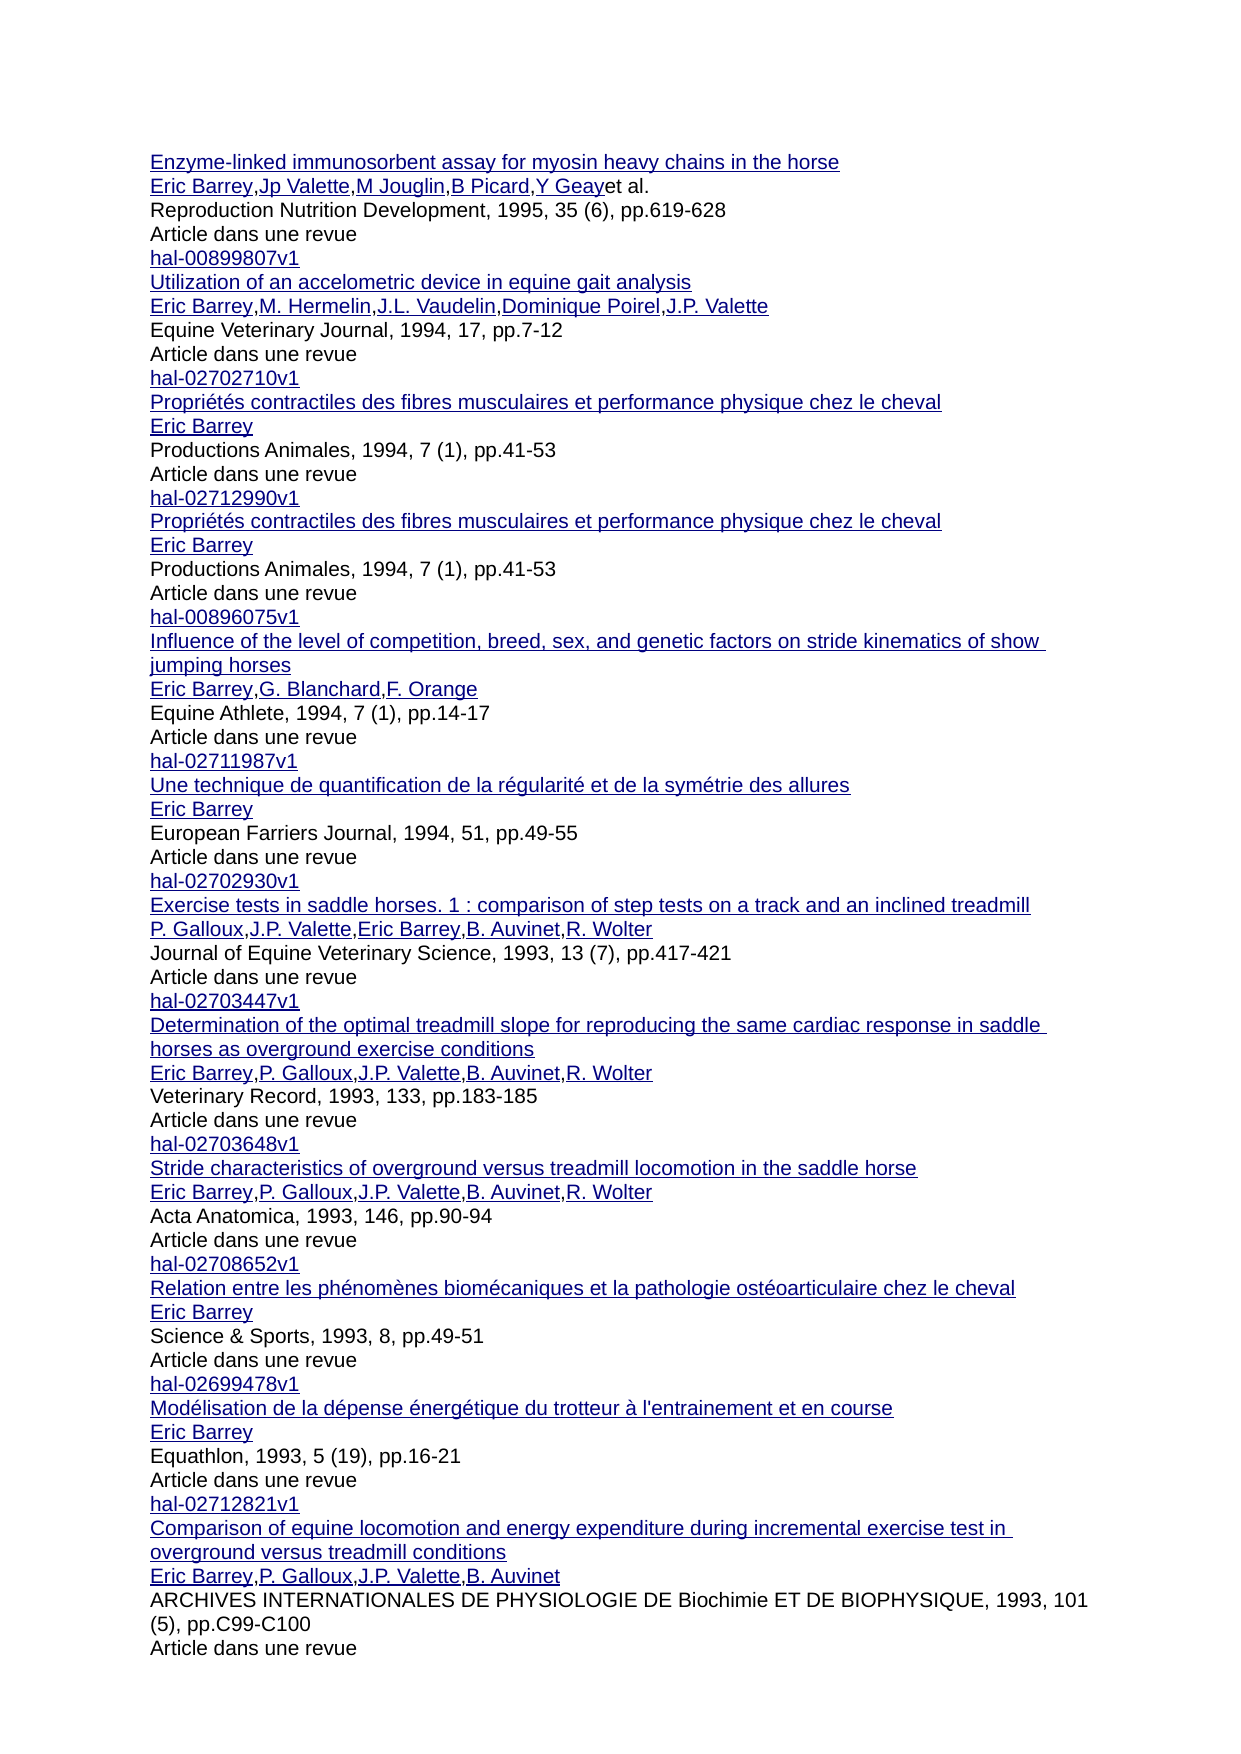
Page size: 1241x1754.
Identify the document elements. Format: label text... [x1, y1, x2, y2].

table_cell Utilization of an accelometric device in equine gait analysis Eric Barrey,M. Hermelin,J.L. Vaudelin,Dominique Poirel,J.P. Valette Equine Veterinary Journal, 1994, 17, pp.7-12 Article dans une revue hal-02702710v1 [150, 270, 1090, 389]
table_cell Comparison of equine locomotion and energy expenditure during incremental exercise test in overground versus treadmill conditions Eric Barrey,P. Galloux,J.P. Valette,B. Auvinet ARCHIVES INTERNATIONALES DE PHYSIOLOGIE DE Biochimie ET DE BIOPHYSIQUE, 1993, 101 (5), pp.C99-C100 Article dans une revue [150, 1516, 1090, 1659]
table_cell Exercise tests in saddle horses. 1 : comparison of step tests on a track and an inclined treadmill P. Galloux,J.P. Valette,Eric Barrey,B. Auvinet,R. Wolter Journal of Equine Veterinary Science, 1993, 13 (7), pp.417-421 Article dans une revue hal-02703447v1 [150, 893, 1090, 1012]
table_cell Propriétés contractiles des fibres musculaires et performance physique chez le cheval Eric Barrey Productions Animales, 1994, 7 (1), pp.41-53 Article dans une revue hal-02712990v1 [150, 390, 1090, 509]
table_cell Modélisation de la dépense énergétique du trotteur à l'entrainement et en course Eric Barrey Equathlon, 1993, 5 (19), pp.16-21 Article dans une revue hal-02712821v1 [150, 1396, 1090, 1516]
table_cell Relation entre les phénomènes biomécaniques et la pathologie ostéoarticulaire chez le cheval Eric Barrey Science & Sports, 1993, 8, pp.49-51 Article dans une revue hal-02699478v1 [150, 1276, 1090, 1396]
table_cell Enzyme-linked immunosorbent assay for myosin heavy chains in the horse Eric Barrey,Jp Valette,M Jouglin,B Picard,Y Geayet al. Reproduction Nutrition Development, 1995, 35 (6), pp.619-628 Article dans une revue hal-00899807v1 [150, 150, 1090, 270]
table_cell Propriétés contractiles des fibres musculaires et performance physique chez le cheval Eric Barrey Productions Animales, 1994, 7 (1), pp.41-53 Article dans une revue hal-00896075v1 [150, 509, 1090, 629]
table_cell Une technique de quantification de la régularité et de la symétrie des allures Eric Barrey European Farriers Journal, 1994, 51, pp.49-55 Article dans une revue hal-02702930v1 [150, 773, 1090, 893]
table_cell Influence of the level of competition, breed, sex, and genetic factors on stride kinematics of show jumping horses Eric Barrey,G. Blanchard,F. Orange Equine Athlete, 1994, 7 (1), pp.14-17 Article dans une revue hal-02711987v1 [150, 629, 1090, 773]
table_cell Determination of the optimal treadmill slope for reproducing the same cardiac response in saddle horses as overground exercise conditions Eric Barrey,P. Galloux,J.P. Valette,B. Auvinet,R. Wolter Veterinary Record, 1993, 133, pp.183-185 Article dans une revue hal-02703648v1 [150, 1013, 1090, 1156]
table_cell Stride characteristics of overground versus treadmill locomotion in the saddle horse Eric Barrey,P. Galloux,J.P. Valette,B. Auvinet,R. Wolter Acta Anatomica, 1993, 146, pp.90-94 Article dans une revue hal-02708652v1 [150, 1156, 1090, 1276]
